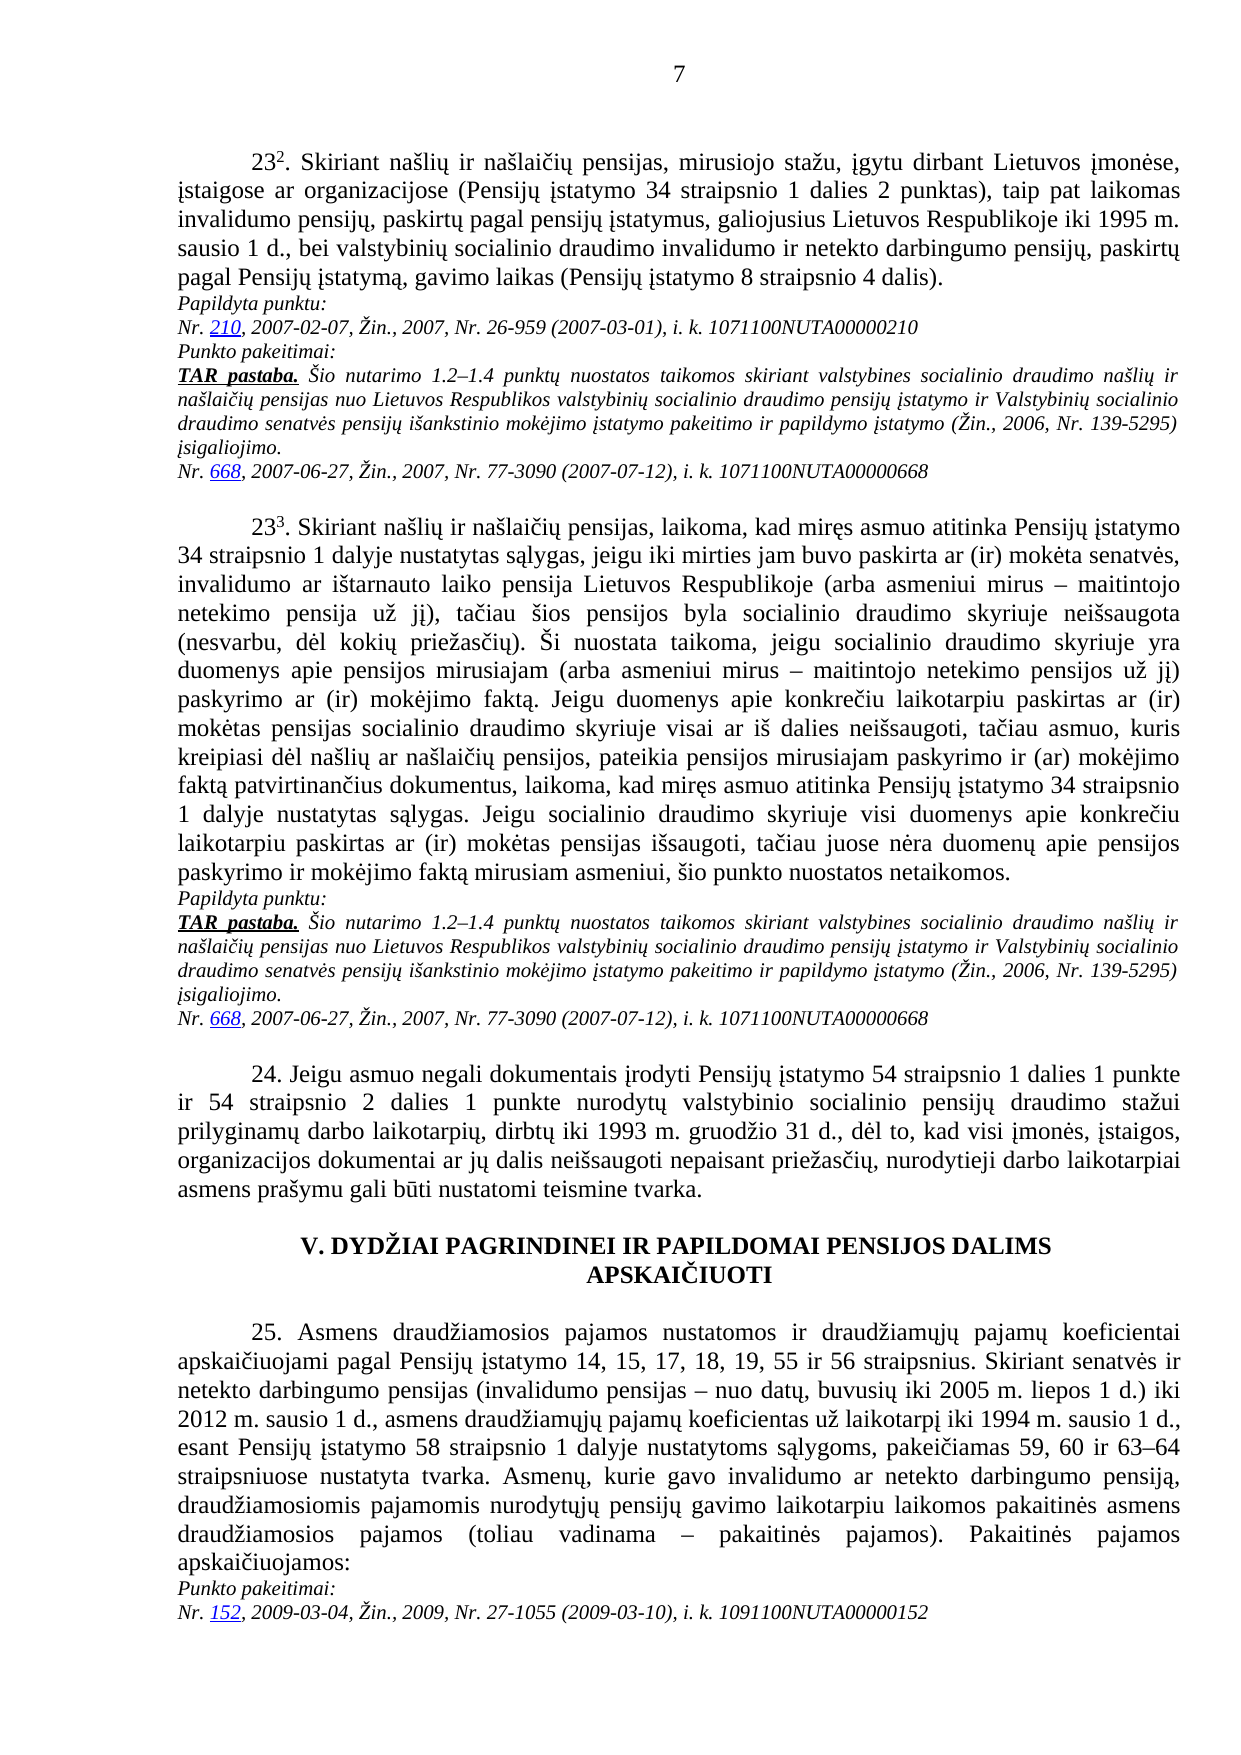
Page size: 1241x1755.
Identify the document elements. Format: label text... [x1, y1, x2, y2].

text 232. Skiriant našlių ir našlaičių pensijas, mirusiojo stažu, įgytu dirbant Lietuvos įmonėse, įstaigose ar organizacijose (Pensijų įstatymo 34 straipsnio 1 dalies 2 punktas), taip pat laikomas invalidumo pensijų, paskirtų pagal pensijų įstatymus, galiojusius Lietuvos Respublikoje iki 1995 m. sausio 1 d., bei valstybinių socialinio draudimo invalidumo ir netekto darbingumo pensijų, paskirtų pagal Pensijų įstatymą, gavimo laikas (Pensijų įstatymo 8 straipsnio 4 dalis). [177, 147, 1181, 291]
text 233. Skiriant našlių ir našlaičių pensijas, laikoma, kad miręs asmuo atitinka Pensijų įstatymo 34 straipsnio 1 dalyje nustatytas sąlygas, jeigu iki mirties jam buvo paskirta ar (ir) mokėta senatvės, invalidumo ar ištarnauto laiko pensija Lietuvos Respublikoje (arba asmeniui mirus – maitintojo netekimo pensija už jį), tačiau šios pensijos byla socialinio draudimo skyriuje neišsaugota (nesvarbu, dėl kokių priežasčių). Ši nuostata taikoma, jeigu socialinio draudimo skyriuje yra duomenys apie pensijos mirusiajam (arba asmeniui mirus – maitintojo netekimo pensijos už jį) paskyrimo ar (ir) mokėjimo faktą. Jeigu duomenys apie konkrečiu laikotarpiu paskirtas ar (ir) mokėtas pensijas socialinio draudimo skyriuje visai ar iš dalies neišsaugoti, tačiau asmuo, kuris kreipiasi dėl našlių ar našlaičių pensijos, pateikia pensijos mirusiajam paskyrimo ir (ar) mokėjimo faktą patvirtinančius dokumentus, laikoma, kad miręs asmuo atitinka Pensijų įstatymo 34 straipsnio 1 dalyje nustatytas sąlygas. Jeigu socialinio draudimo skyriuje visi duomenys apie konkrečiu laikotarpiu paskirtas ar (ir) mokėtas pensijas išsaugoti, tačiau juose nėra duomenų apie pensijos paskyrimo ir mokėjimo faktą mirusiam asmeniui, šio punkto nuostatos netaikomos. [177, 512, 1181, 886]
text TAR pastaba. Šio nutarimo 1.2–1.4 punktų nuostatos taikomos skiriant valstybines socialinio draudimo našlių ir našlaičių pensijas nuo Lietuvos Respublikos valstybinių socialinio draudimo pensijų įstatymo ir Valstybinių socialinio draudimo senatvės pensijų išankstinio mokėjimo įstatymo pakeitimo ir papildymo įstatymo (Žin., 2006, Nr. 139-5295) įsigaliojimo. [177, 363, 1181, 459]
text 25. Asmens draudžiamosios pajamos nustatomos ir draudžiamųjų pajamų koeficientai apskaičiuojami pagal Pensijų įstatymo 14, 15, 17, 18, 19, 55 ir 56 straipsnius. Skiriant senatvės ir netekto darbingumo pensijas (invalidumo pensijas – nuo datų, buvusių iki 2005 m. liepos 1 d.) iki 2012 m. sausio 1 d., asmens draudžiamųjų pajamų koeficientas už laikotarpį iki 1994 m. sausio 1 d., esant Pensijų įstatymo 58 straipsnio 1 dalyje nustatytoms sąlygoms, pakeičiamas 59, 60 ir 63–64 straipsniuose nustatyta tvarka. Asmenų, kurie gavo invalidumo ar netekto darbingumo pensiją, draudžiamosiomis pajamomis nurodytųjų pensijų gavimo laikotarpiu laikomos pakaitinės asmens draudžiamosios pajamos (toliau vadinama – pakaitinės pajamos). Pakaitinės pajamos apskaičiuojamos: [177, 1317, 1181, 1576]
text Punkto pakeitimai: [177, 339, 1181, 363]
text Nr. 668, 2007-06-27, Žin., 2007, Nr. 77-3090 (2007-07-12), i. k. 1071100NUTA00000668 [177, 459, 1181, 483]
text V. DYDŽIAI PAGRINDINEI IR PAPILDOMAI PENSIJOS DALIMS APSKAIČIUOTI [177, 1231, 1181, 1289]
text Papildyta punktu: [177, 291, 1181, 315]
text Punkto pakeitimai: [177, 1576, 1181, 1600]
text Nr. 152, 2009-03-04, Žin., 2009, Nr. 27-1055 (2009-03-10), i. k. 1091100NUTA00000152 [177, 1600, 1181, 1624]
text Papildyta punktu: [177, 886, 1181, 910]
text 24. Jeigu asmuo negali dokumentais įrodyti Pensijų įstatymo 54 straipsnio 1 dalies 1 punkte ir 54 straipsnio 2 dalies 1 punkte nurodytų valstybinio socialinio pensijų draudimo stažui prilyginamų darbo laikotarpių, dirbtų iki 1993 m. gruodžio 31 d., dėl to, kad visi įmonės, įstaigos, organizacijos dokumentai ar jų dalis neišsaugoti nepaisant priežasčių, nurodytieji darbo laikotarpiai asmens prašymu gali būti nustatomi teismine tvarka. [177, 1059, 1181, 1202]
text Nr. 668, 2007-06-27, Žin., 2007, Nr. 77-3090 (2007-07-12), i. k. 1071100NUTA00000668 [177, 1006, 1181, 1030]
text Nr. 210, 2007-02-07, Žin., 2007, Nr. 26-959 (2007-03-01), i. k. 1071100NUTA00000210 [177, 315, 1181, 339]
text TAR pastaba. Šio nutarimo 1.2–1.4 punktų nuostatos taikomos skiriant valstybines socialinio draudimo našlių ir našlaičių pensijas nuo Lietuvos Respublikos valstybinių socialinio draudimo pensijų įstatymo ir Valstybinių socialinio draudimo senatvės pensijų išankstinio mokėjimo įstatymo pakeitimo ir papildymo įstatymo (Žin., 2006, Nr. 139-5295) įsigaliojimo. [177, 910, 1181, 1006]
